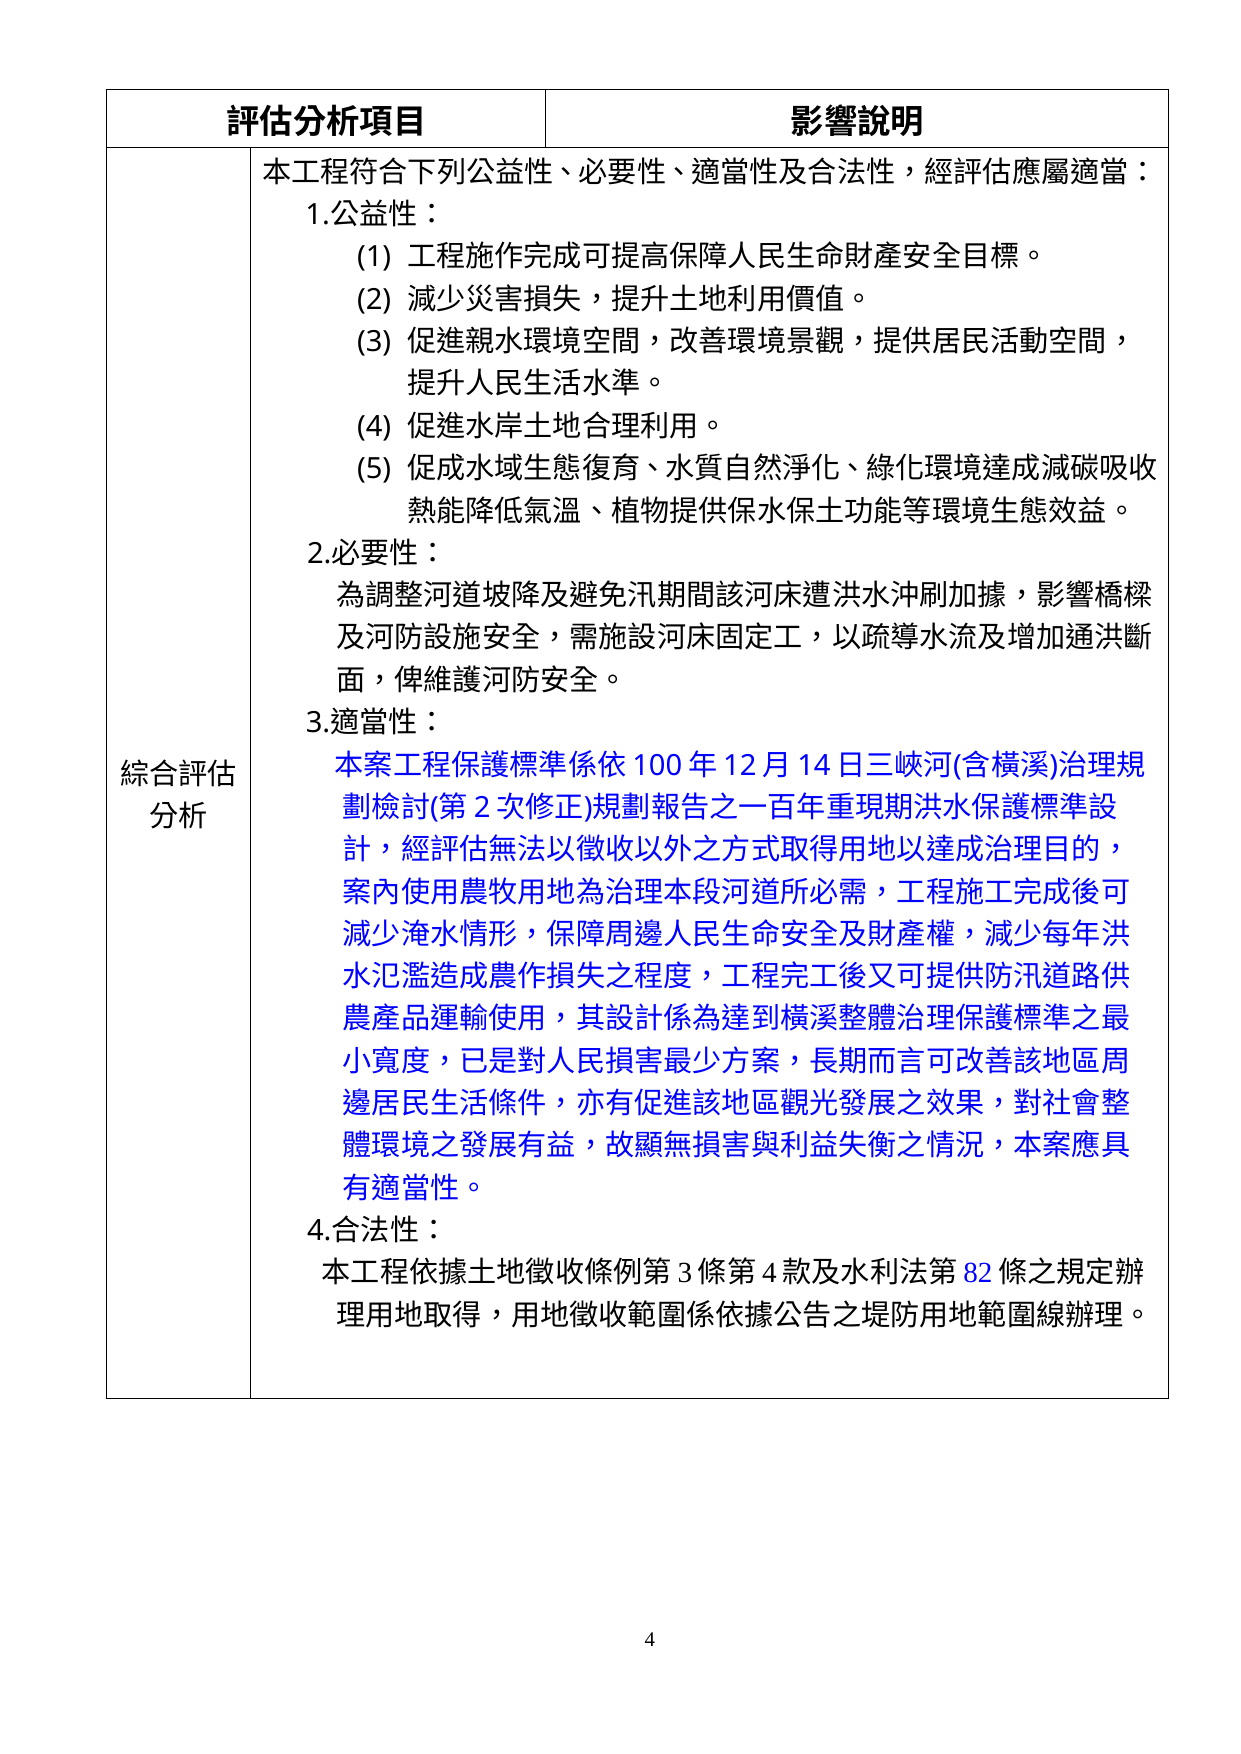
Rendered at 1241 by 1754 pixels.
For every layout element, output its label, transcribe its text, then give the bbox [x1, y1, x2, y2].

table_header 評估分析項目 [107, 90, 545, 147]
table_cell 本工程符合下列公益性、必要性、適當性及合法性，經評估應屬適當： 1.公益性： 工程施作完成可提高保障人民生命財產安全目標。 減少災害損失，提升土地利用價值。 促進親水環境空間，改善環境景觀，提供居民活動空間，提升人民生活水準。 促進水岸土地合理利用。 促成水域生態復育、水質自然淨化、綠化環境達成減碳吸收熱能降低氣溫、植物提供保水保土功能等環境生態效益。 2.必要性： 為調整河道坡降及避免汛期間該河床遭洪水沖刷加據，影響橋樑及河防設施安全，需施設河床固定工，以疏導水流及增加通洪斷面，俾維護河防安全。 3.適當性： 本案工程保護標準係依100年12月14日三峽河(含橫溪)治理規劃檢討(第2次修正)規劃報告之一百年重現期洪水保護標準設計，經評估無法以徵收以外之方式取得用地以達成治理目的，案內使用農牧用地為治理本段河道所必需，工程施工完成後可減少淹水情形，保障周邊人民生命安全及財產權，減少每年洪水氾濫造成農作損失之程度，工程完工後又可提供防汛道路供農產品運輸使用，其設計係為達到橫溪整體治理保護標準之最小寬度，已是對人民損害最少方案，長期而言可改善該地區周邊居民生活條件，亦有促進該地區觀光發展之效果，對社會整體環境之發展有益，故顯無損害與利益失衡之情況，本案應具有適當性。 4.合法性： 本工程依據土地徵收條例第3條第4款及水利法第82條之規定辦理用地取得，用地徵收範圍係依據公告之堤防用地範圍線辦理。 [251, 148, 1168, 1398]
table_header 影響說明 [546, 90, 1168, 147]
table_cell 綜合評估分析 [107, 148, 250, 1398]
